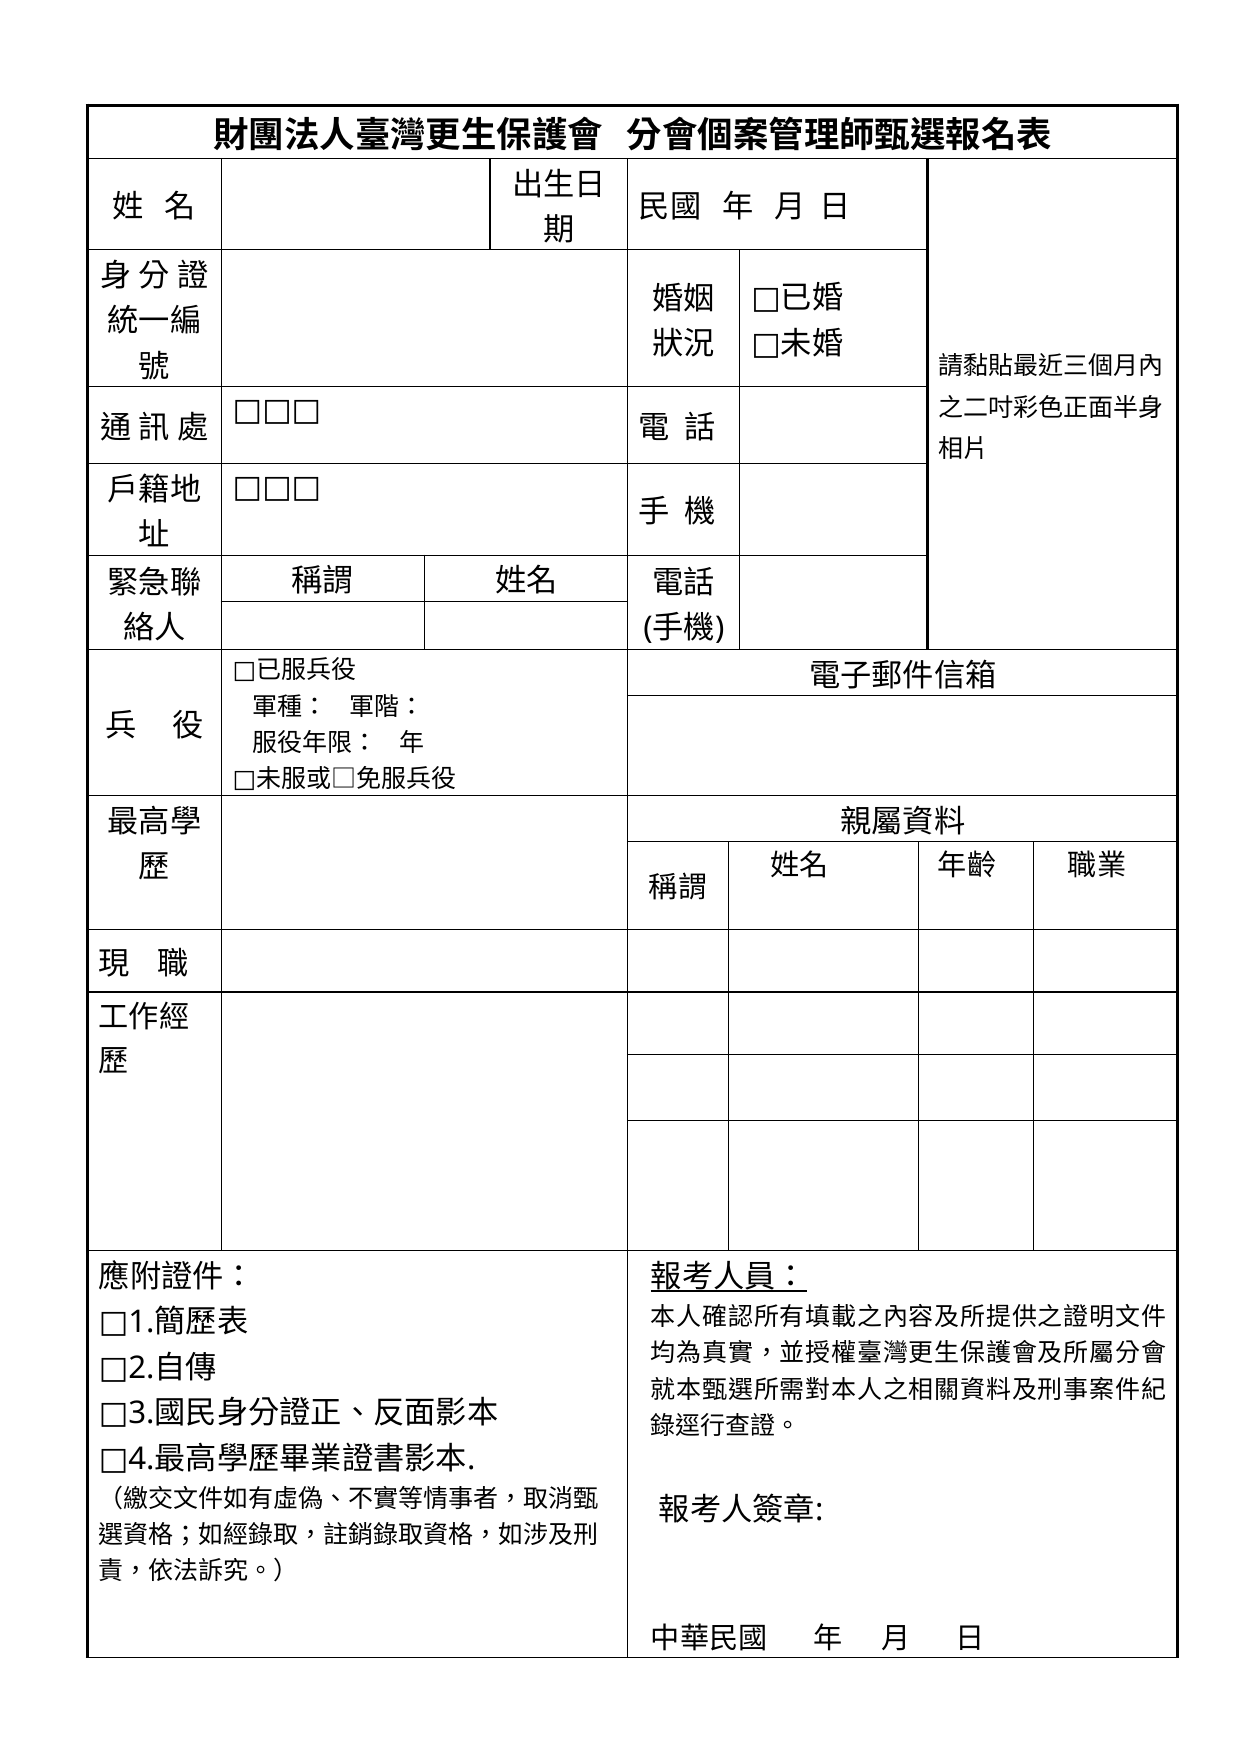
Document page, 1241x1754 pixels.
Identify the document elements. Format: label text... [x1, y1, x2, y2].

table_cell [729, 930, 918, 991]
table_cell □已婚 □未婚 [740, 250, 926, 386]
table_cell 姓 名 [89, 159, 221, 249]
table_cell 電子郵件信箱 [628, 650, 1176, 695]
table_cell [628, 930, 728, 991]
table_cell [628, 696, 1176, 795]
table_cell 手 機 [628, 464, 739, 554]
table_cell 兵 役 [89, 650, 221, 795]
table_cell 婚姻 狀況 [628, 250, 739, 386]
table_cell □□□ [222, 464, 627, 554]
table_cell [729, 993, 918, 1054]
table_cell □□□ [222, 387, 627, 463]
table_cell [740, 556, 926, 649]
table_cell 民國 年 月 日 [628, 159, 926, 249]
table_cell [222, 993, 627, 1250]
table_cell 最高學歷 [89, 796, 221, 929]
table_cell [729, 1055, 918, 1120]
table_cell [628, 993, 728, 1054]
table_cell 姓名 [729, 842, 918, 929]
table_cell [628, 1121, 728, 1250]
table_cell 戶籍地址 [89, 464, 221, 554]
table_cell 報考人員： 本人確認所有填載之內容及所提供之證明文件均為真實，並授權臺灣更生保護會及所屬分會就本甄選所需對本人之相關資料及刑事案件紀錄逕行查證。 報考人簽章: 中華民國 年 月 日 [628, 1251, 1176, 1657]
table_cell [729, 1121, 918, 1250]
table_header 財團法人臺灣更生保護會 分會個案管理師甄選報名表 [89, 107, 1176, 158]
table_cell 電 話 [628, 387, 739, 463]
table_cell 姓名 [425, 556, 627, 601]
table_cell □已服兵役 軍種： 軍階： 服役年限： 年 □未服或□免服兵役 [222, 650, 627, 795]
table_cell 稱謂 [222, 556, 424, 601]
table_cell 職業 [1034, 842, 1176, 929]
table_cell [919, 930, 1033, 991]
table_cell 年齡 [919, 842, 1033, 929]
table_cell 應附證件： □1.簡歷表 □2.自傳 □3.國民身分證正、反面影本 □4.最高學歷畢業證書影本. （繳交文件如有虛偽、不實等情事者，取消甄選資格；如經錄取，註銷錄取資格，如涉及刑責，依法訴究。） [89, 1251, 627, 1657]
table_cell [919, 993, 1033, 1054]
table_cell 電話 (手機) [628, 556, 739, 649]
table_cell [222, 159, 489, 249]
table_cell [628, 1055, 728, 1120]
table_cell 通 訊 處 [89, 387, 221, 463]
table_cell [1034, 930, 1176, 991]
table_cell [222, 930, 627, 991]
table_cell 緊急聯絡人 [89, 556, 221, 649]
table_cell [222, 250, 627, 386]
table_cell 親屬資料 [628, 796, 1176, 841]
table_cell [222, 796, 627, 929]
table_cell [425, 602, 627, 649]
table_cell [1034, 1121, 1176, 1250]
table_cell [222, 602, 424, 649]
table_cell [1034, 1055, 1176, 1120]
table_cell [1034, 993, 1176, 1054]
table_cell [740, 464, 926, 554]
table_cell 稱謂 [628, 842, 728, 929]
table_cell 請黏貼最近三個月內 之二吋彩色正面半身相片 [929, 159, 1176, 649]
table_cell 身 分 證 統一編號 [89, 250, 221, 386]
table_cell [919, 1121, 1033, 1250]
table_cell 工作經歷 [89, 993, 221, 1250]
table_cell [740, 387, 926, 463]
table_cell 出生日期 [491, 159, 627, 249]
table_cell [919, 1055, 1033, 1120]
table_cell 現 職 [89, 930, 221, 991]
